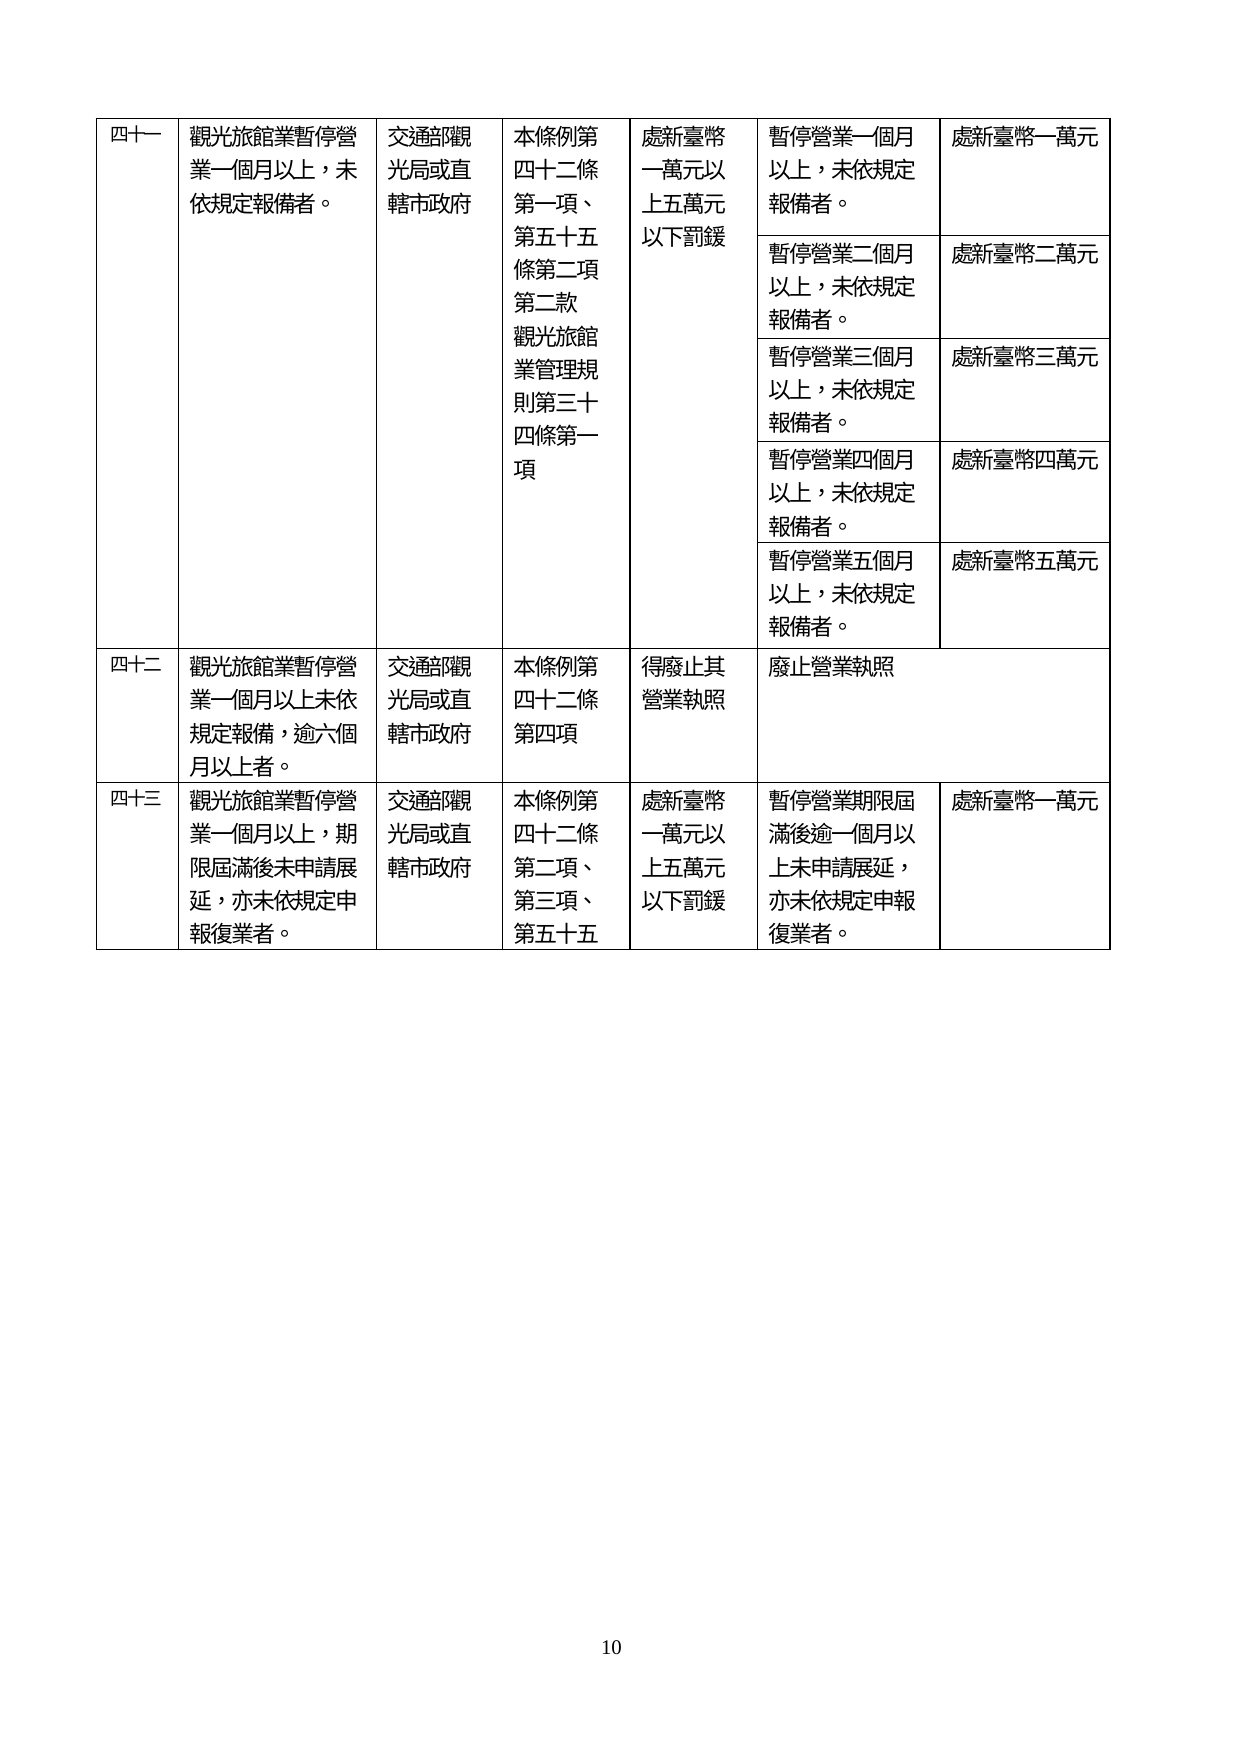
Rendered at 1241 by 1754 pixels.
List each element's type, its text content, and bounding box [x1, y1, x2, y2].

table_cell 本條例第四十二條第一項、第五十五條第二項第二款 觀光旅館業管理規則第三十四條第一項 [503, 119, 629, 648]
table_cell 廢止營業執照 [758, 649, 1109, 782]
table_cell 四十二 [97, 649, 178, 782]
table_cell 暫停營業三個月以上，未依規定報備者。 [758, 339, 939, 441]
table_cell 交通部觀光局或直轄市政府 [377, 783, 502, 949]
table_cell 觀光旅館業暫停營業一個月以上，期限屆滿後未申請展延，亦未依規定申報復業者。 [179, 783, 376, 949]
table_cell 得廢止其營業執照 [631, 649, 757, 782]
table_cell 處新臺幣一萬元以上五萬元以下罰鍰 [631, 783, 757, 949]
table_cell 暫停營業二個月以上，未依規定報備者。 [758, 236, 939, 337]
table_cell 暫停營業期限屆滿後逾一個月以上未申請展延，亦未依規定申報復業者。 [758, 783, 939, 949]
table_cell 處新臺幣二萬元 [941, 236, 1109, 337]
table_cell 本條例第四十二條第四項 [503, 649, 629, 782]
table_cell 四十三 [97, 783, 178, 949]
table_cell 觀光旅館業暫停營業一個月以上，未依規定報備者。 [179, 119, 376, 648]
table_cell 交通部觀光局或直轄市政府 [377, 119, 502, 648]
table_cell 暫停營業五個月以上，未依規定報備者。 [758, 543, 939, 648]
table_cell 處新臺幣五萬元 [941, 543, 1109, 648]
table_cell 本條例第四十二條第二項、第三項、第五十五 [503, 783, 629, 949]
table_cell 處新臺幣一萬元 [941, 119, 1109, 235]
table_cell 暫停營業一個月以上，未依規定報備者。 [758, 119, 939, 235]
table_cell 處新臺幣三萬元 [941, 339, 1109, 441]
table_cell 觀光旅館業暫停營業一個月以上未依規定報備，逾六個月以上者。 [179, 649, 376, 782]
table_cell 四十一 [97, 119, 178, 648]
table_cell 處新臺幣一萬元以上五萬元以下罰鍰 [631, 119, 757, 648]
table_cell 暫停營業四個月以上，未依規定報備者。 [758, 442, 939, 542]
table_cell 處新臺幣四萬元 [941, 442, 1109, 542]
table_cell 處新臺幣一萬元 [941, 783, 1109, 949]
table_cell 交通部觀光局或直轄市政府 [377, 649, 502, 782]
